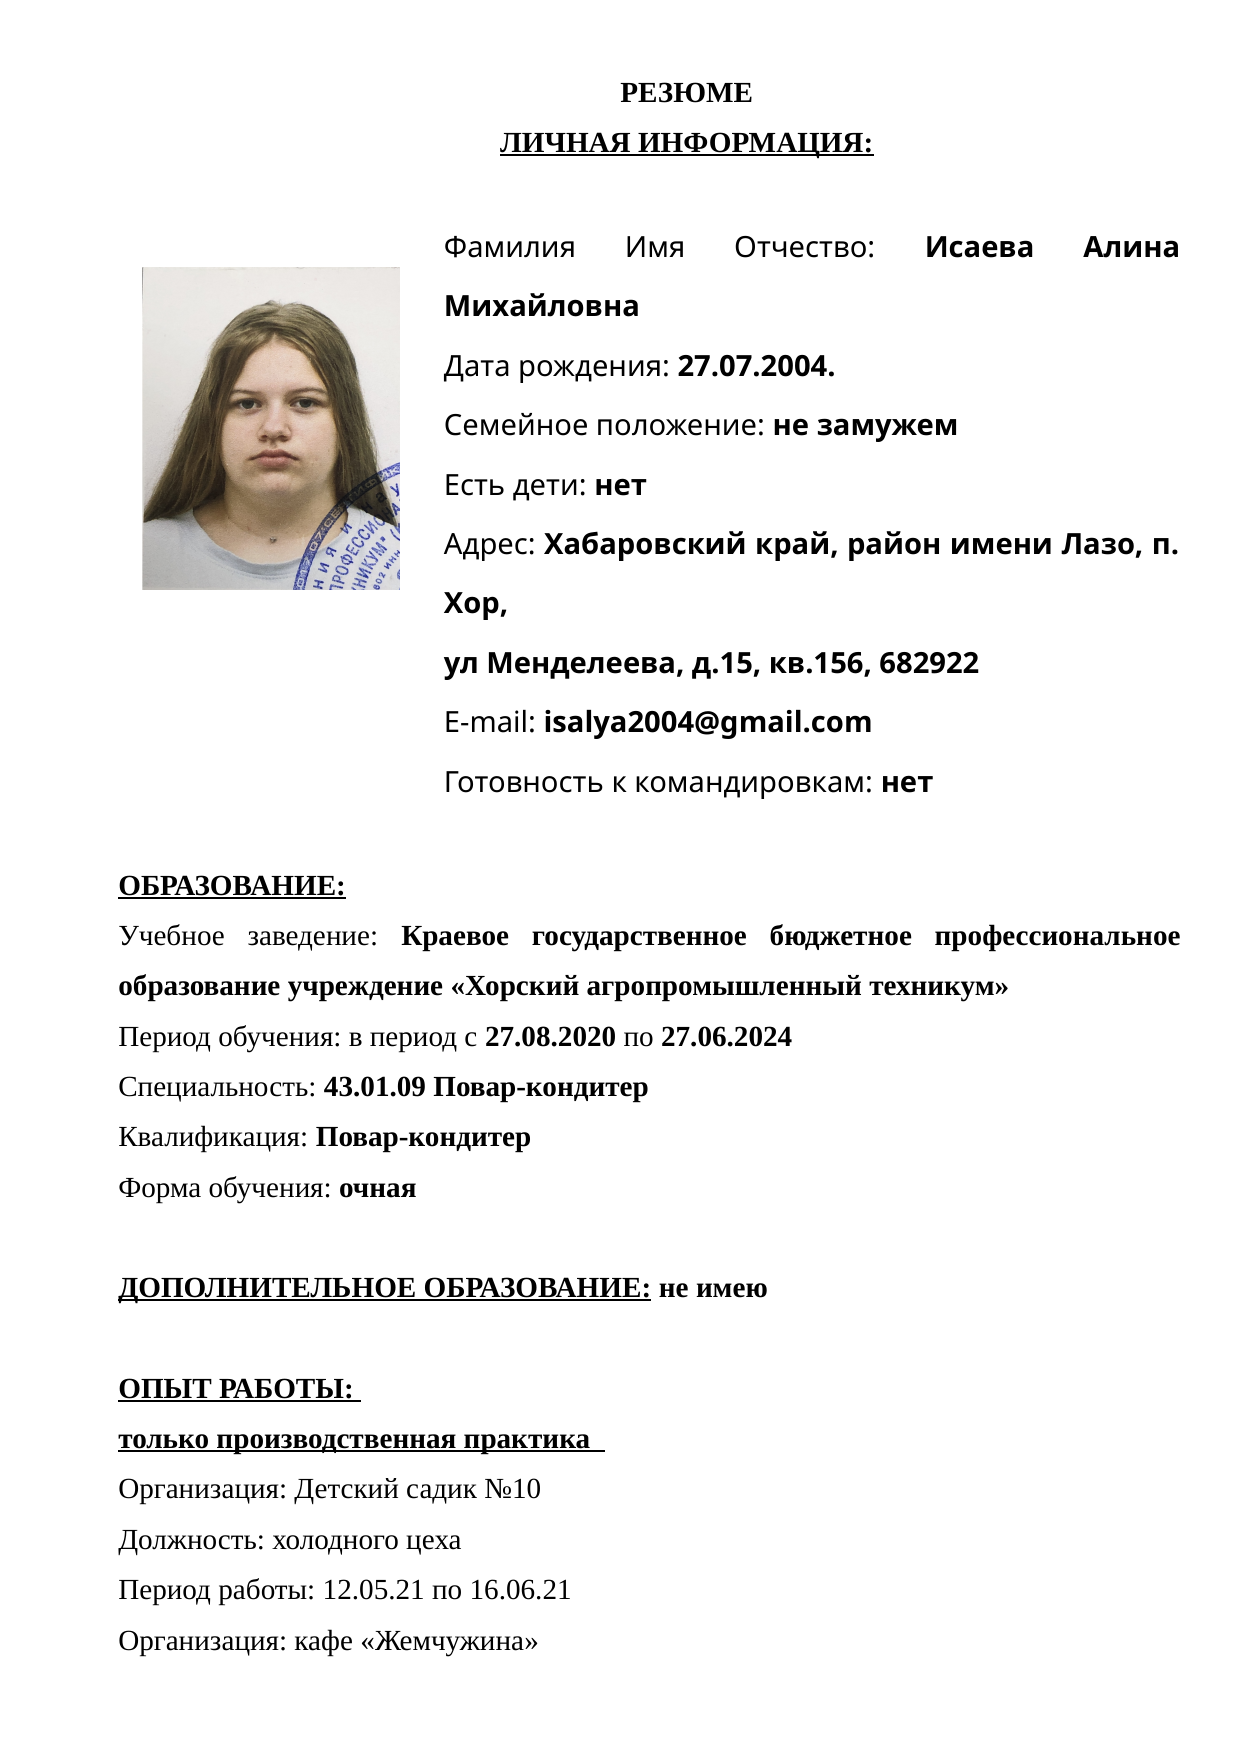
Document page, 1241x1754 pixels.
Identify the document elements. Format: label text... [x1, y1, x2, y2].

text Период работы: 12.05.21 по 16.06.21 [118, 1572, 1181, 1606]
text Организация: кафе «Жемчужина» [118, 1623, 1181, 1656]
text Форма обучения: очная [118, 1170, 1181, 1203]
text только производственная практика [118, 1421, 1181, 1455]
text Период обучения: в период с 27.08.2020 по 27.06.2024 [118, 1019, 1181, 1052]
text Должность: холодного цеха [118, 1522, 1181, 1556]
text Квалификация: Повар-кондитер [118, 1119, 1181, 1153]
table_header Фамилия Имя Отчество: Исаева Алина Михайловна Дата рождения: 27.07.2004. Семейное положение: не замужем Есть дети: нет Адрес: Хабаровский край, район имени Лазо, п. Хор, ул Менделеева, д.15, кв.156, 682922 E-mail: isalya2004@gmail.com Готовность к командировкам: нет [407, 226, 1181, 818]
text ОПЫТ РАБОТЫ: [118, 1371, 1181, 1404]
text Организация: Детский садик №10 [118, 1472, 1181, 1505]
text РЕЗЮМЕ [118, 75, 1181, 108]
table_header [118, 226, 407, 818]
text ОБРАЗОВАНИЕ: [118, 868, 1181, 901]
text Специальность: 43.01.09 Повар-кондитер [118, 1069, 1181, 1103]
text ДОПОЛНИТЕЛЬНОЕ ОБРАЗОВАНИЕ: не имею [118, 1270, 1181, 1304]
text ЛИЧНАЯ ИНФОРМАЦИЯ: [118, 125, 1181, 159]
text Учебное заведение: Краевое государственное бюджетное профессиональное образование учреждение «Хорский агропромышленный техникум» [118, 918, 1181, 1002]
